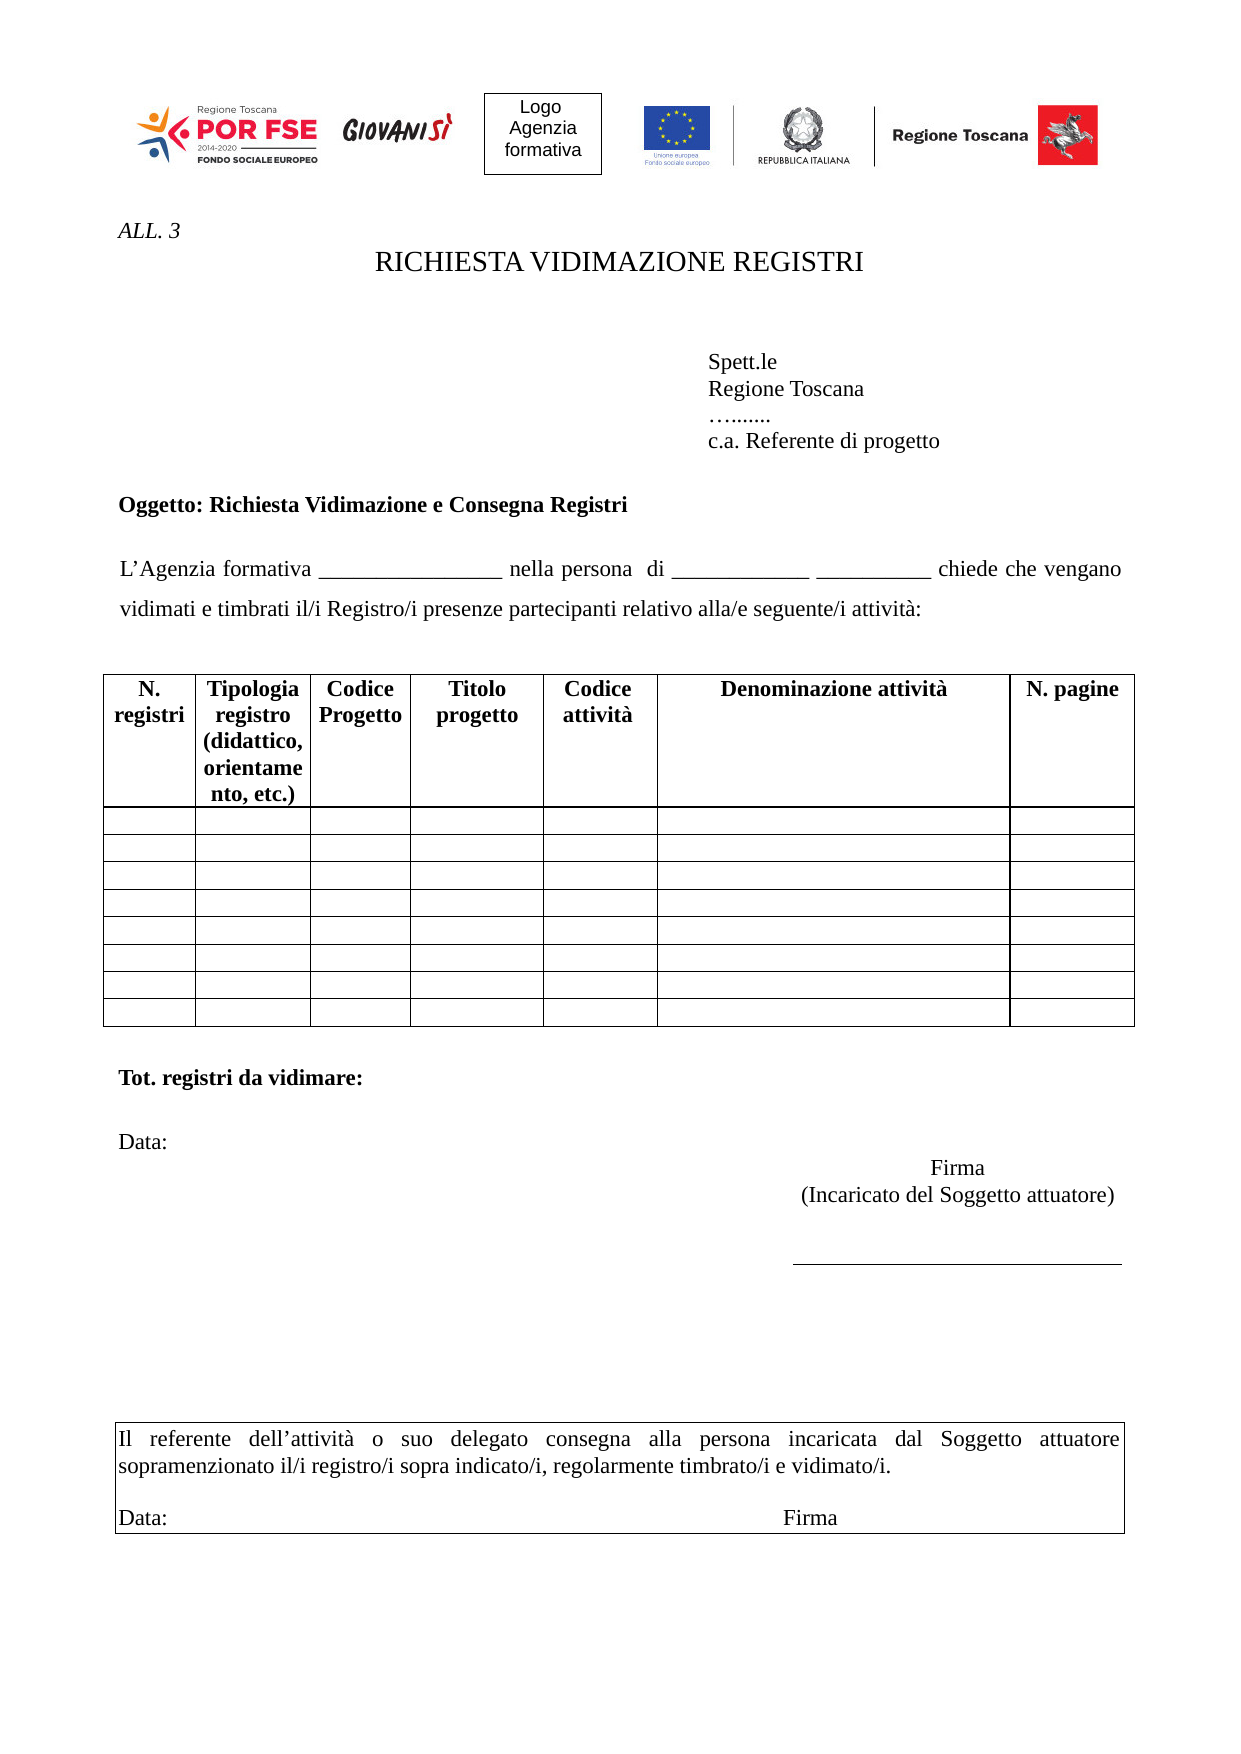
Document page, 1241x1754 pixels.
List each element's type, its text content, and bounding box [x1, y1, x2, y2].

table_cell [544, 835, 657, 861]
table_cell [311, 808, 410, 834]
table_cell [411, 999, 543, 1026]
table_cell [104, 890, 195, 916]
table_cell [1011, 999, 1134, 1026]
subtitle Regione Toscana [708, 375, 1122, 401]
table_cell [196, 972, 310, 998]
table_cell [658, 917, 1009, 943]
table_cell [311, 945, 410, 971]
table_cell [658, 862, 1009, 889]
table_cell [196, 835, 310, 861]
table_cell [1011, 890, 1134, 916]
table_cell [411, 890, 543, 916]
table_cell [411, 862, 543, 889]
table_cell [411, 972, 543, 998]
text Firma [793, 1154, 1122, 1181]
table_cell [544, 808, 657, 834]
table_header Titolo progetto [411, 675, 543, 806]
text Logo [487, 96, 599, 117]
subtitle Oggetto: Richiesta Vidimazione e Consegna Registri [118, 491, 1122, 518]
subtitle Spett.le [708, 348, 1122, 375]
table_cell [1011, 972, 1134, 998]
table_cell [658, 972, 1009, 998]
table_cell [658, 890, 1009, 916]
table_cell [196, 917, 310, 943]
table_cell [104, 835, 195, 861]
table_cell [1011, 945, 1134, 971]
table_cell [658, 945, 1009, 971]
subtitle c.a. Referente di progetto [708, 427, 1122, 454]
table_cell [104, 999, 195, 1026]
table_cell [196, 999, 310, 1026]
subtitle …....... [708, 401, 1122, 427]
text Il referente dell’attività o suo delegato consegna alla persona incaricata dal Soggetto attuatore sopramenzionato il/i registro/i sopra indicato/i, regolarmente timbrato/i e vidimato/i. [116, 1423, 1124, 1478]
table_cell [311, 999, 410, 1026]
table_cell [104, 808, 195, 834]
table_cell [196, 945, 310, 971]
table_cell [1011, 917, 1134, 943]
text (Incaricato del Soggetto attuatore) [793, 1181, 1122, 1207]
table_header Tipologia registro (didattico, orientamento, etc.) [196, 675, 310, 806]
subtitle [485, 94, 601, 174]
table_cell [544, 862, 657, 889]
table_cell [411, 917, 543, 943]
table_cell [658, 835, 1009, 861]
table_cell [104, 945, 195, 971]
table_cell [196, 862, 310, 889]
table_cell [658, 999, 1009, 1026]
text Data: Firma [116, 1501, 1124, 1533]
table_cell [544, 917, 657, 943]
subtitle Tot. registri da vidimare: [118, 1064, 1122, 1091]
table_cell [1011, 835, 1134, 861]
table_cell [544, 945, 657, 971]
subtitle RICHIESTA VIDIMAZIONE REGISTRI [117, 244, 1122, 277]
table_cell [544, 999, 657, 1026]
table_cell [411, 835, 543, 861]
table_cell [1011, 862, 1134, 889]
text Agenzia formativa [487, 117, 599, 160]
table_cell [196, 808, 310, 834]
table_cell [311, 917, 410, 943]
table_header Codice attività [544, 675, 657, 806]
table_cell [311, 972, 410, 998]
table_header Denominazione attività [658, 675, 1009, 806]
table_cell [311, 835, 410, 861]
table_cell [658, 808, 1009, 834]
text Data: [118, 1128, 1122, 1154]
table_cell [311, 862, 410, 889]
table_cell [544, 890, 657, 916]
table_cell [104, 917, 195, 943]
table_cell [544, 972, 657, 998]
table_cell [1011, 808, 1134, 834]
table_cell [311, 890, 410, 916]
table_cell [104, 972, 195, 998]
subtitle L’Agenzia formativa ________________ nella persona di ____________ __________ chiede che vengano vidimati e timbrati il/i Registro/i presenze partecipanti relativo alla/e seguente/i attività: [119, 555, 1122, 621]
table_header N. pagine (ciascuno) [1011, 675, 1134, 806]
table_cell [196, 890, 310, 916]
table_cell [104, 862, 195, 889]
picture [120, 82, 1117, 197]
table_cell [411, 808, 543, 834]
table_header N. registri [104, 675, 195, 806]
table_cell [411, 945, 543, 971]
table_header Codice Progetto [311, 675, 410, 806]
